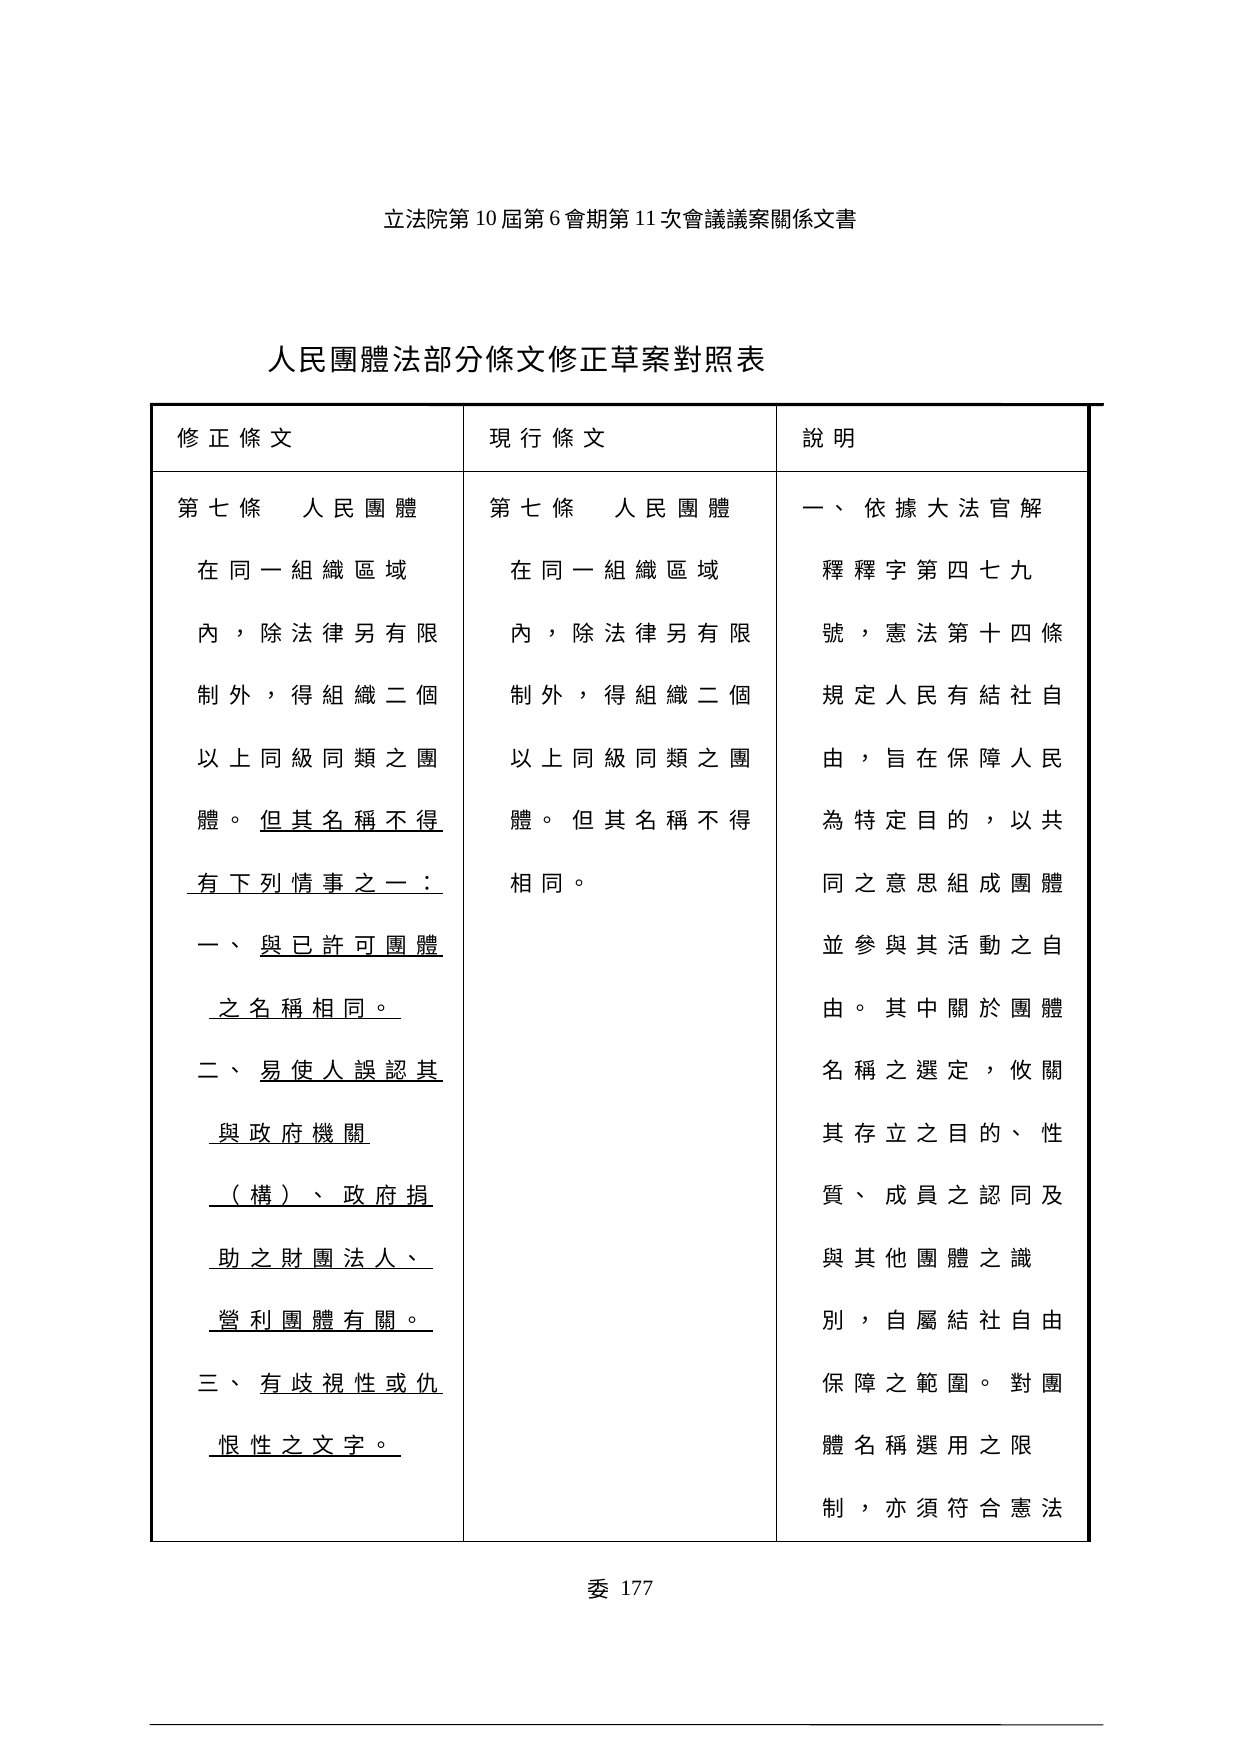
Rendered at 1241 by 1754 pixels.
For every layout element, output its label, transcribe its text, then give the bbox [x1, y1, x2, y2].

table_header 人民團體法部分條文修正草案對照表 [151, 313, 1089, 403]
table_cell 一、依據大法官解釋釋字第四七九號，憲法第十四條規定人民有結社自由，旨在保障人民為特定目的，以共同之意思組成團體並參與其活動之自由。其中關於團體名稱之選定，攸關其存立之目的、性質、成員之認同及與其他團體之識別，自屬結社自由保障之範圍。對團體名稱選用之限制，亦須符合憲法 [777, 472, 1087, 1541]
table_cell 修正條文 [153, 406, 463, 471]
table_cell 第七條 人民團體在同一組織區域內，除法律另有限制外，得組織二個以上同級同類之團體。但其名稱不得有下列情事之一： 一、與已許可團體之名稱相同。 二、易使人誤認其與政府機關（構）、政府捐助之財團法人、營利團體有關。 三、有歧視性或仇恨性之文字。 [153, 472, 463, 1541]
table_cell 現行條文 [464, 407, 776, 471]
table_cell 說明 [777, 407, 1087, 471]
table_cell 第七條 人民團體在同一組織區域內，除法律另有限制外，得組織二個以上同級同類之團體。但其名稱不得相同。 [464, 472, 776, 1541]
